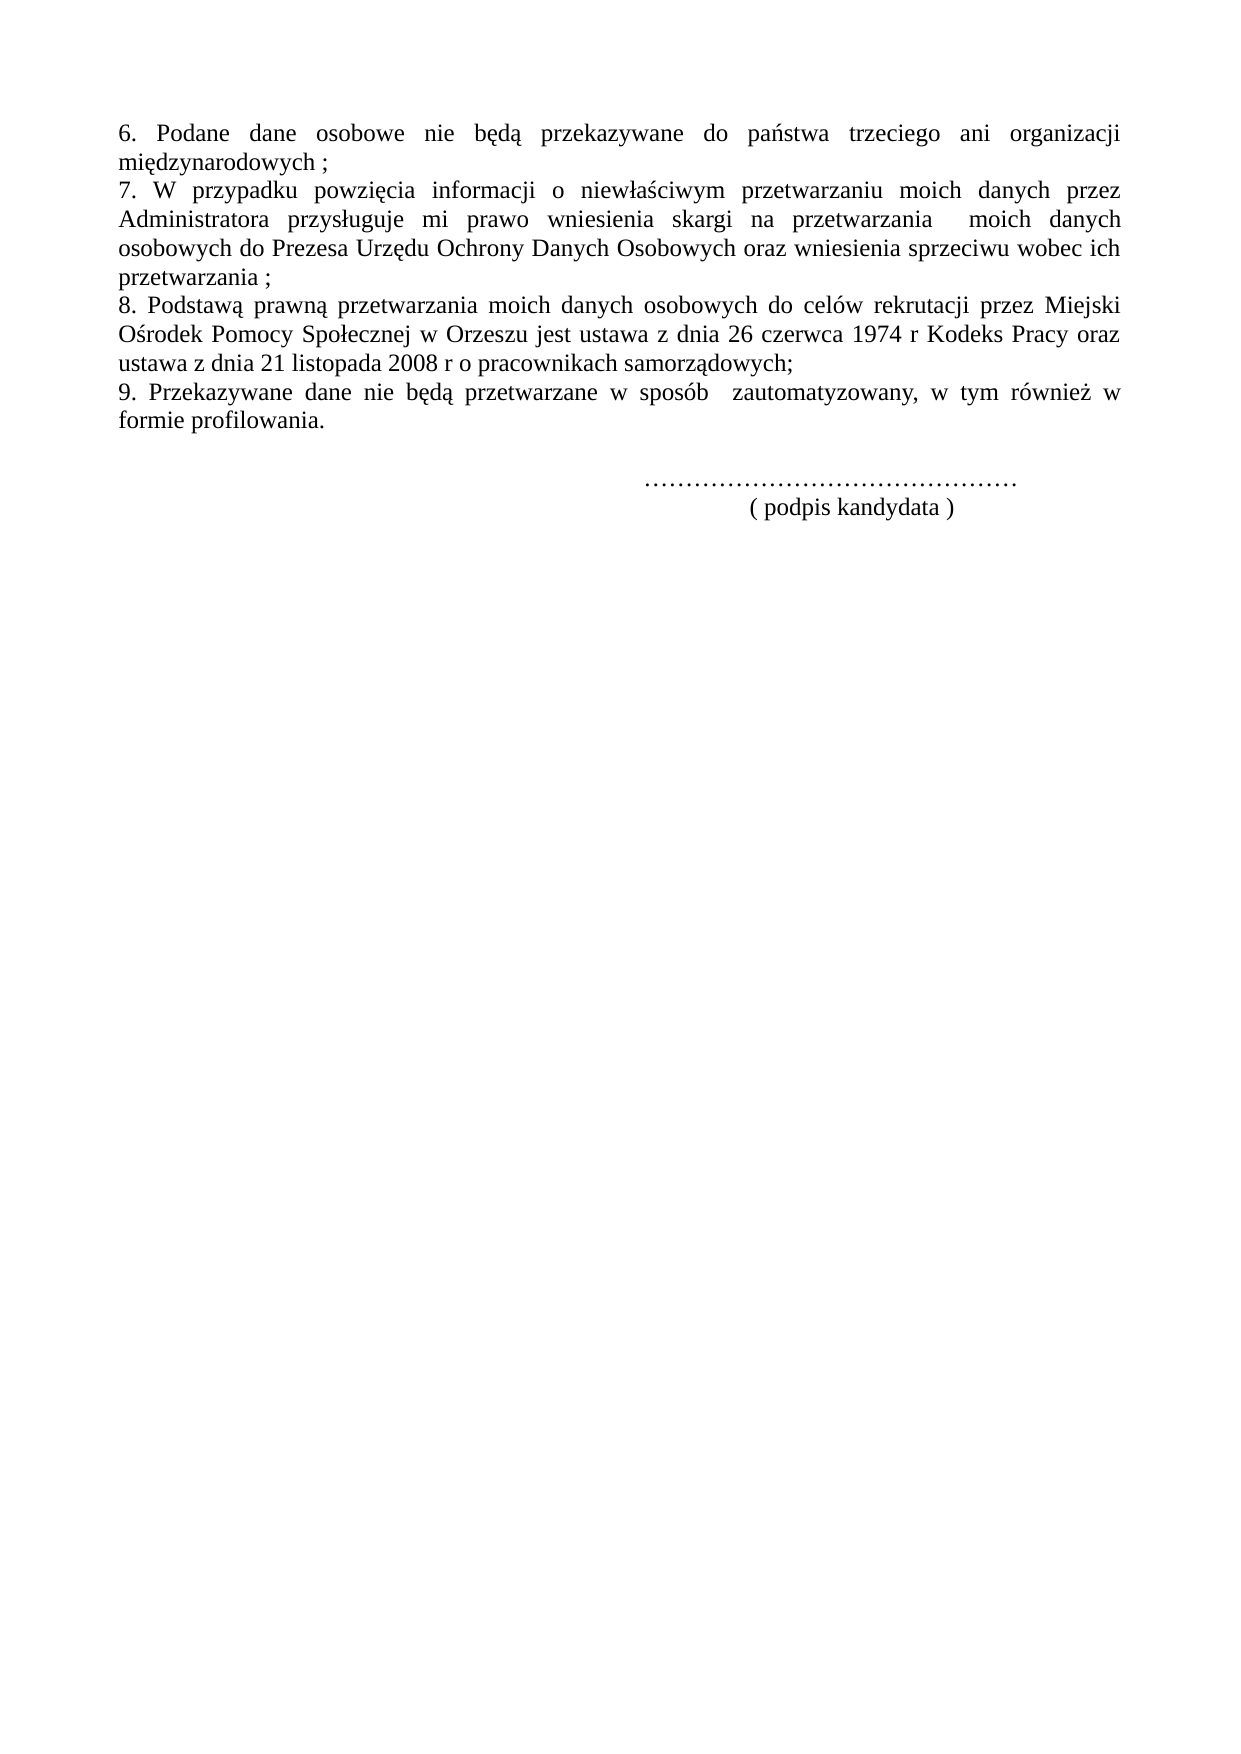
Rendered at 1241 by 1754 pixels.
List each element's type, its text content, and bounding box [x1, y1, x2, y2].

text 6. Podane dane osobowe nie będą przekazywane do państwa trzeciego ani organizacji międzynarodowych ; [118, 118, 1122, 176]
text 8. Podstawą prawną przetwarzania moich danych osobowych do celów rekrutacji przez Miejski Ośrodek Pomocy Społecznej w Orzeszu jest ustawa z dnia 26 czerwca 1974 r Kodeks Pracy oraz ustawa z dnia 21 listopada 2008 r o pracownikach samorządowych; [118, 291, 1122, 377]
text 9. Przekazywane dane nie będą przetwarzane w sposób zautomatyzowany, w tym również w formie profilowania. [118, 377, 1122, 434]
text ( podpis kandydata ) [118, 492, 1122, 521]
text ……………………………………… [118, 463, 1122, 492]
text 7. W przypadku powzięcia informacji o niewłaściwym przetwarzaniu moich danych przez Administratora przysługuje mi prawo wniesienia skargi na przetwarzania moich danych osobowych do Prezesa Urzędu Ochrony Danych Osobowych oraz wniesienia sprzeciwu wobec ich przetwarzania ; [118, 176, 1122, 291]
